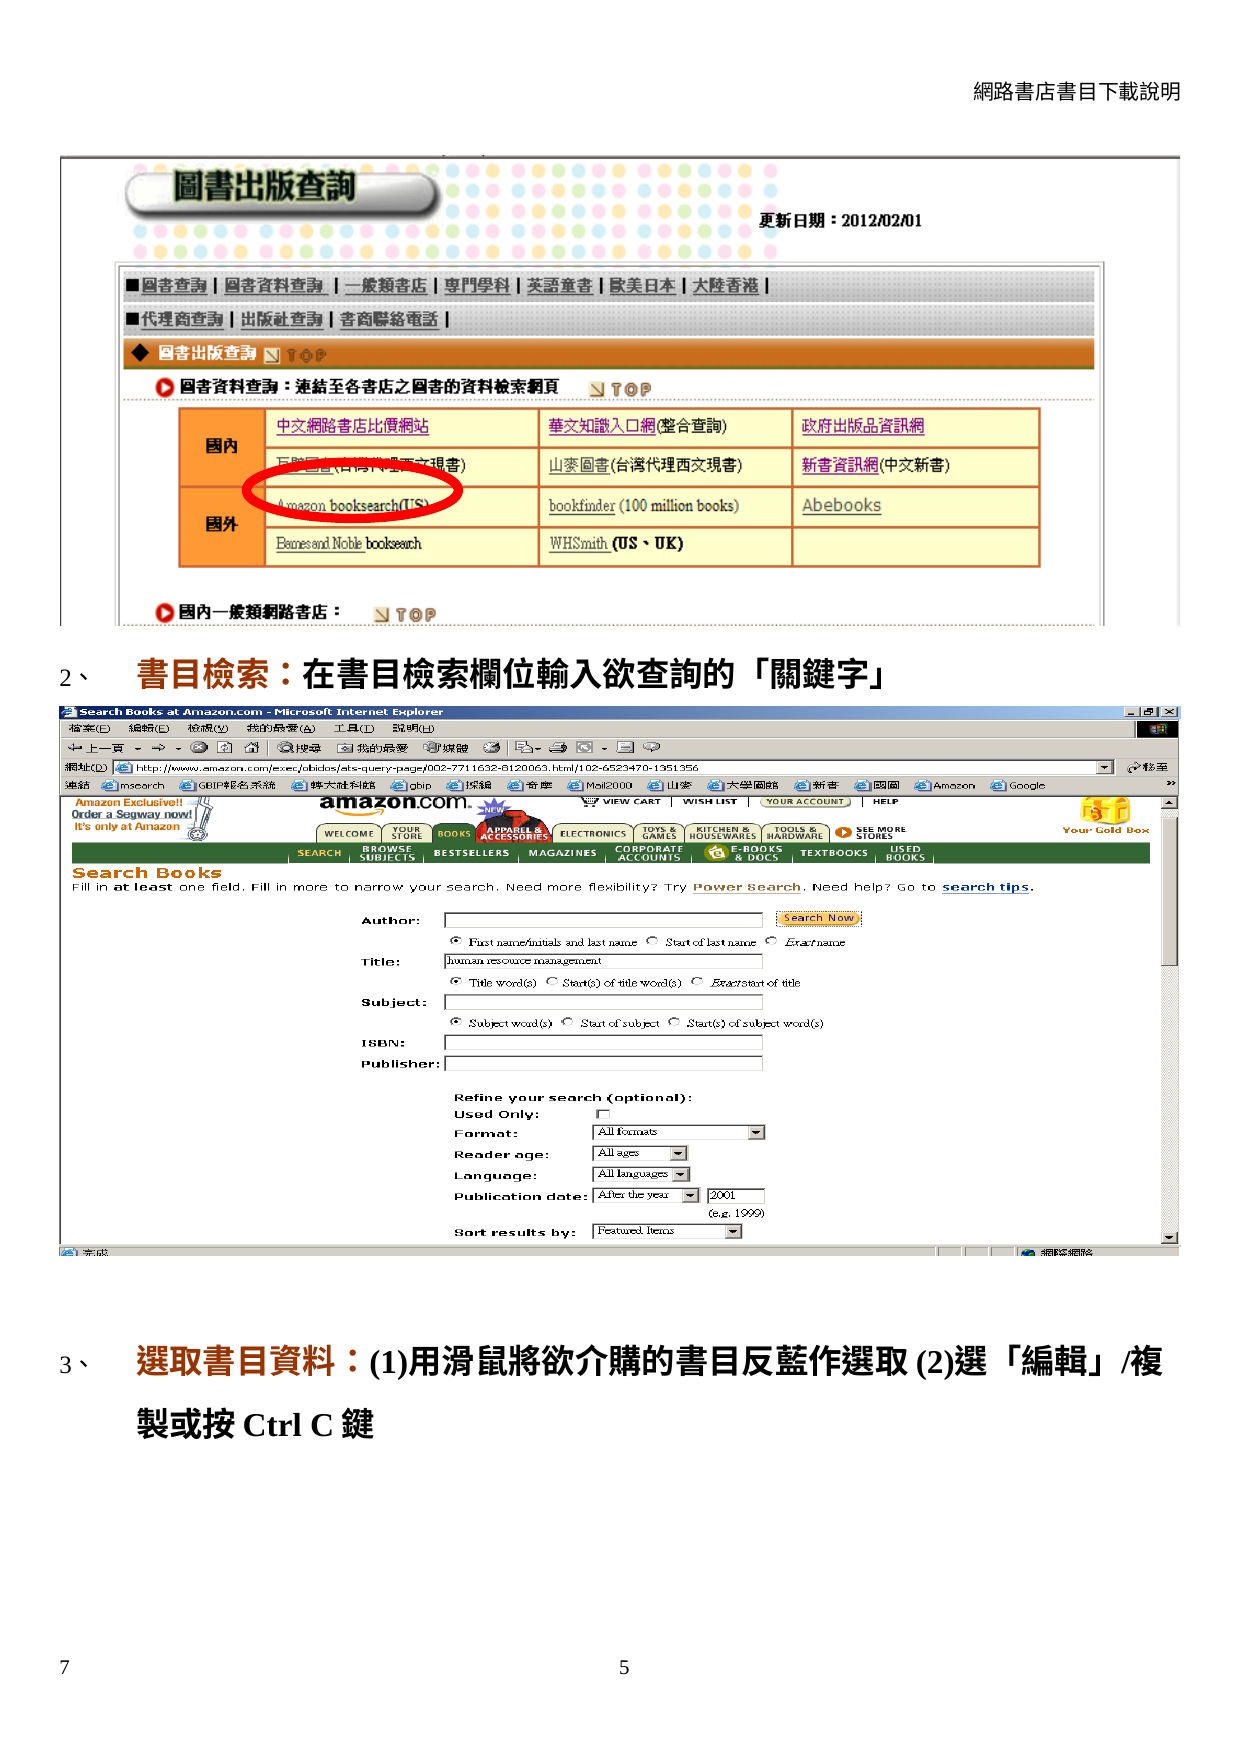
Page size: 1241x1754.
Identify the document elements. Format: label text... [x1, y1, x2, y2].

list 書目檢索：在書目檢索欄位輸入欲查詢的「關鍵字」 [59, 630, 1181, 692]
list 選取書目資料：(1)用滑鼠將欲介購的書目反藍作選取 (2)選「編輯」/複製或按Ctrl C鍵 [59, 1317, 1181, 1442]
